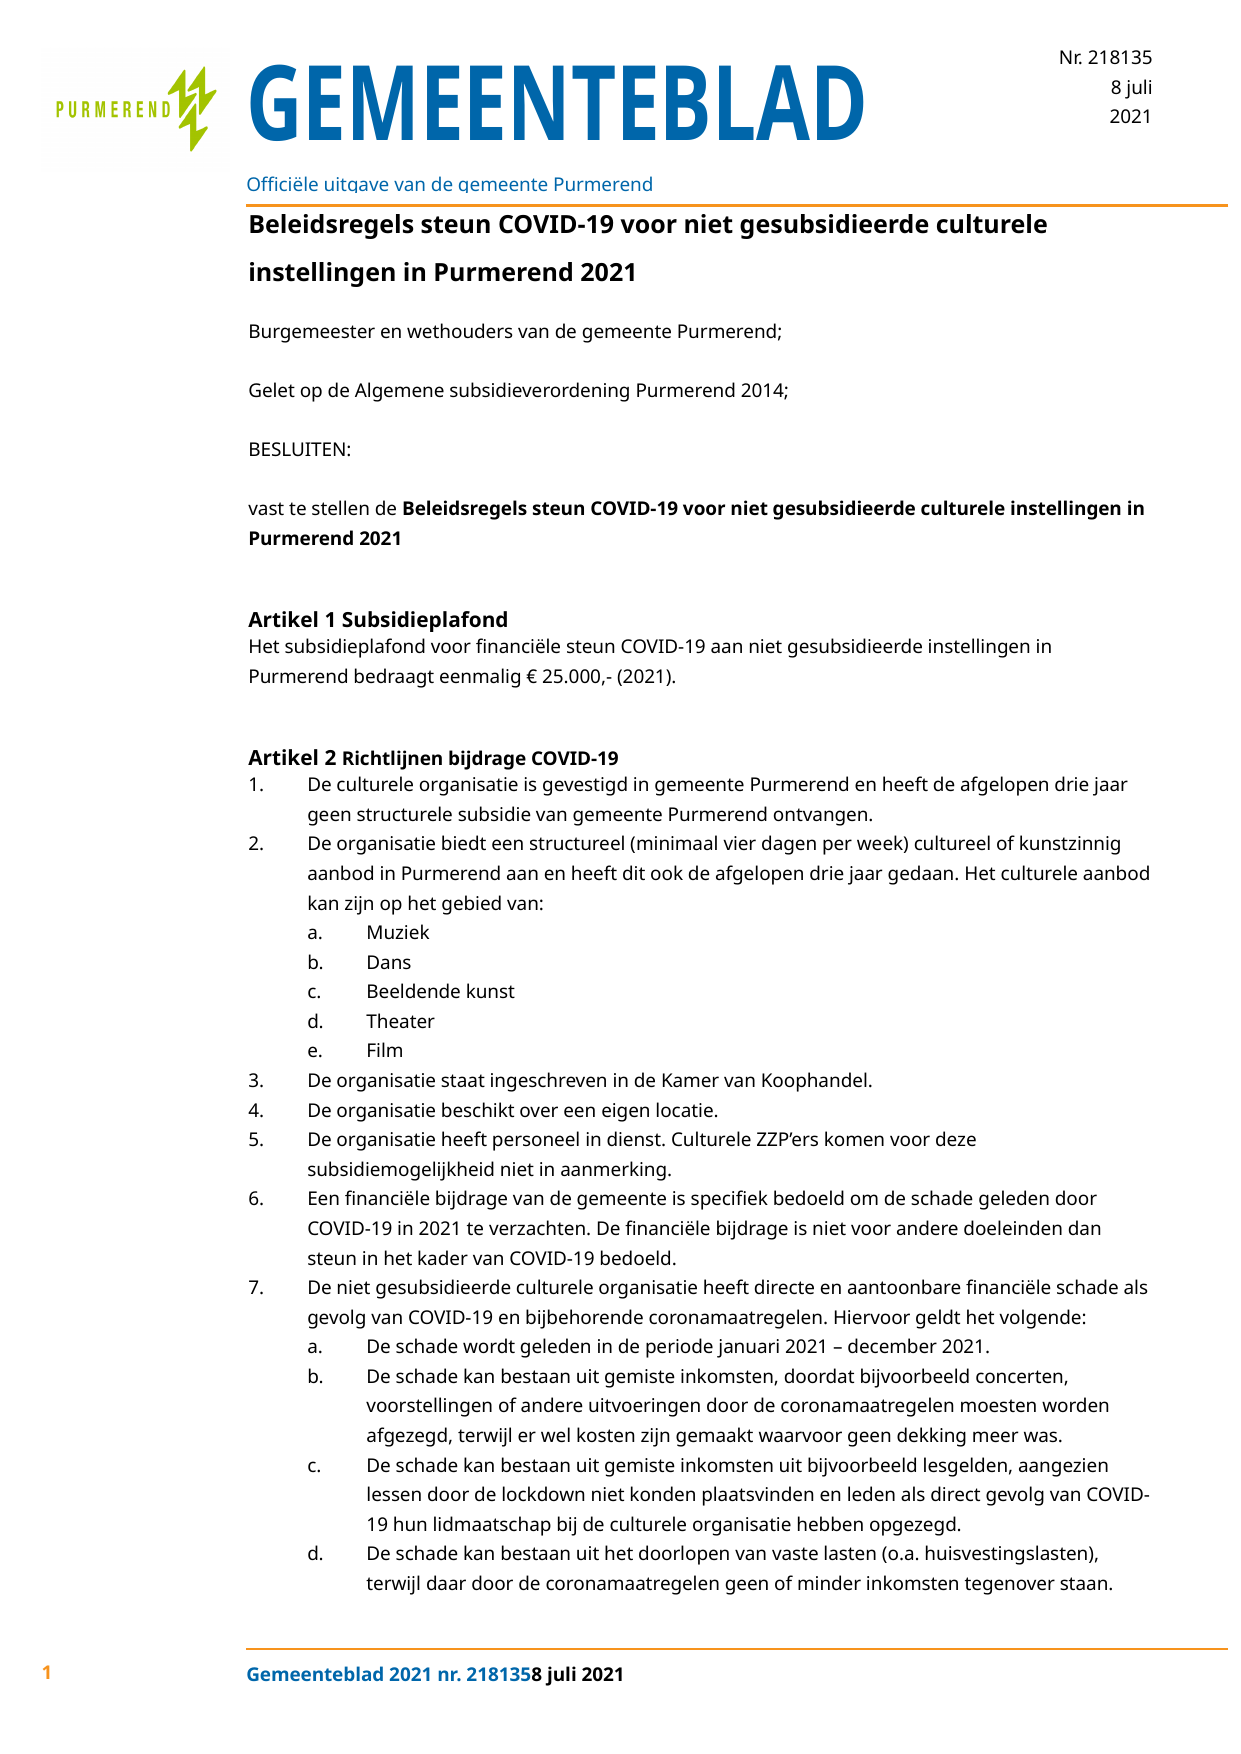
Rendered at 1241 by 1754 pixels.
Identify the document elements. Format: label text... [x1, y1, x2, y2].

list De schade kan bestaan uit gemiste inkomsten uit bijvoorbeeld lesgelden, aangezien lessen door de lockdown niet konden plaatsvinden en leden als direct gevolg van COVID-19 hun lidmaatschap bij de culturele organisatie hebben opgezegd. [307, 1452, 1152, 1537]
text Burgemeester en wethouders van de gemeente Purmerend; [248, 318, 1152, 344]
list Dans [307, 949, 1152, 975]
list Film [307, 1038, 1152, 1063]
list De schade kan bestaan uit het doorlopen van vaste lasten (o.a. huisvestingslasten), terwijl daar door de coronamaatregelen geen of minder inkomsten tegenover staan. [307, 1541, 1152, 1596]
text Het subsidieplafond voor financiële steun COVID-19 aan niet gesubsidieerde instellingen in Purmerend bedraagt eenmalig € 25.000,- (2021). [248, 633, 1152, 689]
list Muziek [307, 919, 1152, 945]
text BESLUITEN: [248, 436, 1152, 462]
text vast te stellen de Beleidsregels steun COVID-19 voor niet gesubsidieerde culturele instellingen in Purmerend 2021 [248, 495, 1152, 551]
list De schade kan bestaan uit gemiste inkomsten, doordat bijvoorbeeld concerten, voorstellingen of andere uitvoeringen door de coronamaatregelen moesten worden afgezegd, terwijl er wel kosten zijn gemaakt waarvoor geen dekking meer was. [307, 1363, 1152, 1448]
list De organisatie staat ingeschreven in de Kamer van Koophandel. [248, 1067, 1152, 1093]
list Theater [307, 1008, 1152, 1034]
list De schade wordt geleden in de periode januari 2021 – december 2021. [307, 1333, 1152, 1359]
list Beeldende kunst [307, 978, 1152, 1004]
list De organisatie beschikt over een eigen locatie. [248, 1097, 1152, 1123]
list De organisatie heeft personeel in dienst. Culturele ZZP’ers komen voor deze subsidiemogelijkheid niet in aanmerking. [248, 1126, 1152, 1182]
list Een financiële bijdrage van de gemeente is specifiek bedoeld om de schade geleden door COVID-19 in 2021 te verzachten. De financiële bijdrage is niet voor andere doeleinden dan steun in het kader van COVID-19 bedoeld. [248, 1186, 1152, 1271]
text Gelet op de Algemene subsidieverordening Purmerend 2014; [248, 377, 1152, 403]
list De niet gesubsidieerde culturele organisatie heeft directe en aantoonbare financiële schade als gevolg van COVID-19 en bijbehorende coronamaatregelen. Hiervoor geldt het volgende: [248, 1274, 1152, 1330]
text Artikel 2 Richtlijnen bijdrage COVID-19 [248, 743, 1152, 771]
text Artikel 1 Subsidieplafond [248, 605, 1152, 633]
picture [41, 47, 231, 172]
list De culturele organisatie is gevestigd in gemeente Purmerend en heeft de afgelopen drie jaar geen structurele subsidie van gemeente Purmerend ontvangen. [248, 771, 1152, 827]
list De organisatie biedt een structureel (minimaal vier dagen per week) cultureel of kunstzinnig aanbod in Purmerend aan en heeft dit ook de afgelopen drie jaar gedaan. Het culturele aanbod kan zijn op het gebied van: [248, 831, 1152, 916]
text Beleidsregels steun COVID-19 voor niet gesubsidieerde culturele instellingen in Purmerend 2021 [248, 207, 1152, 288]
